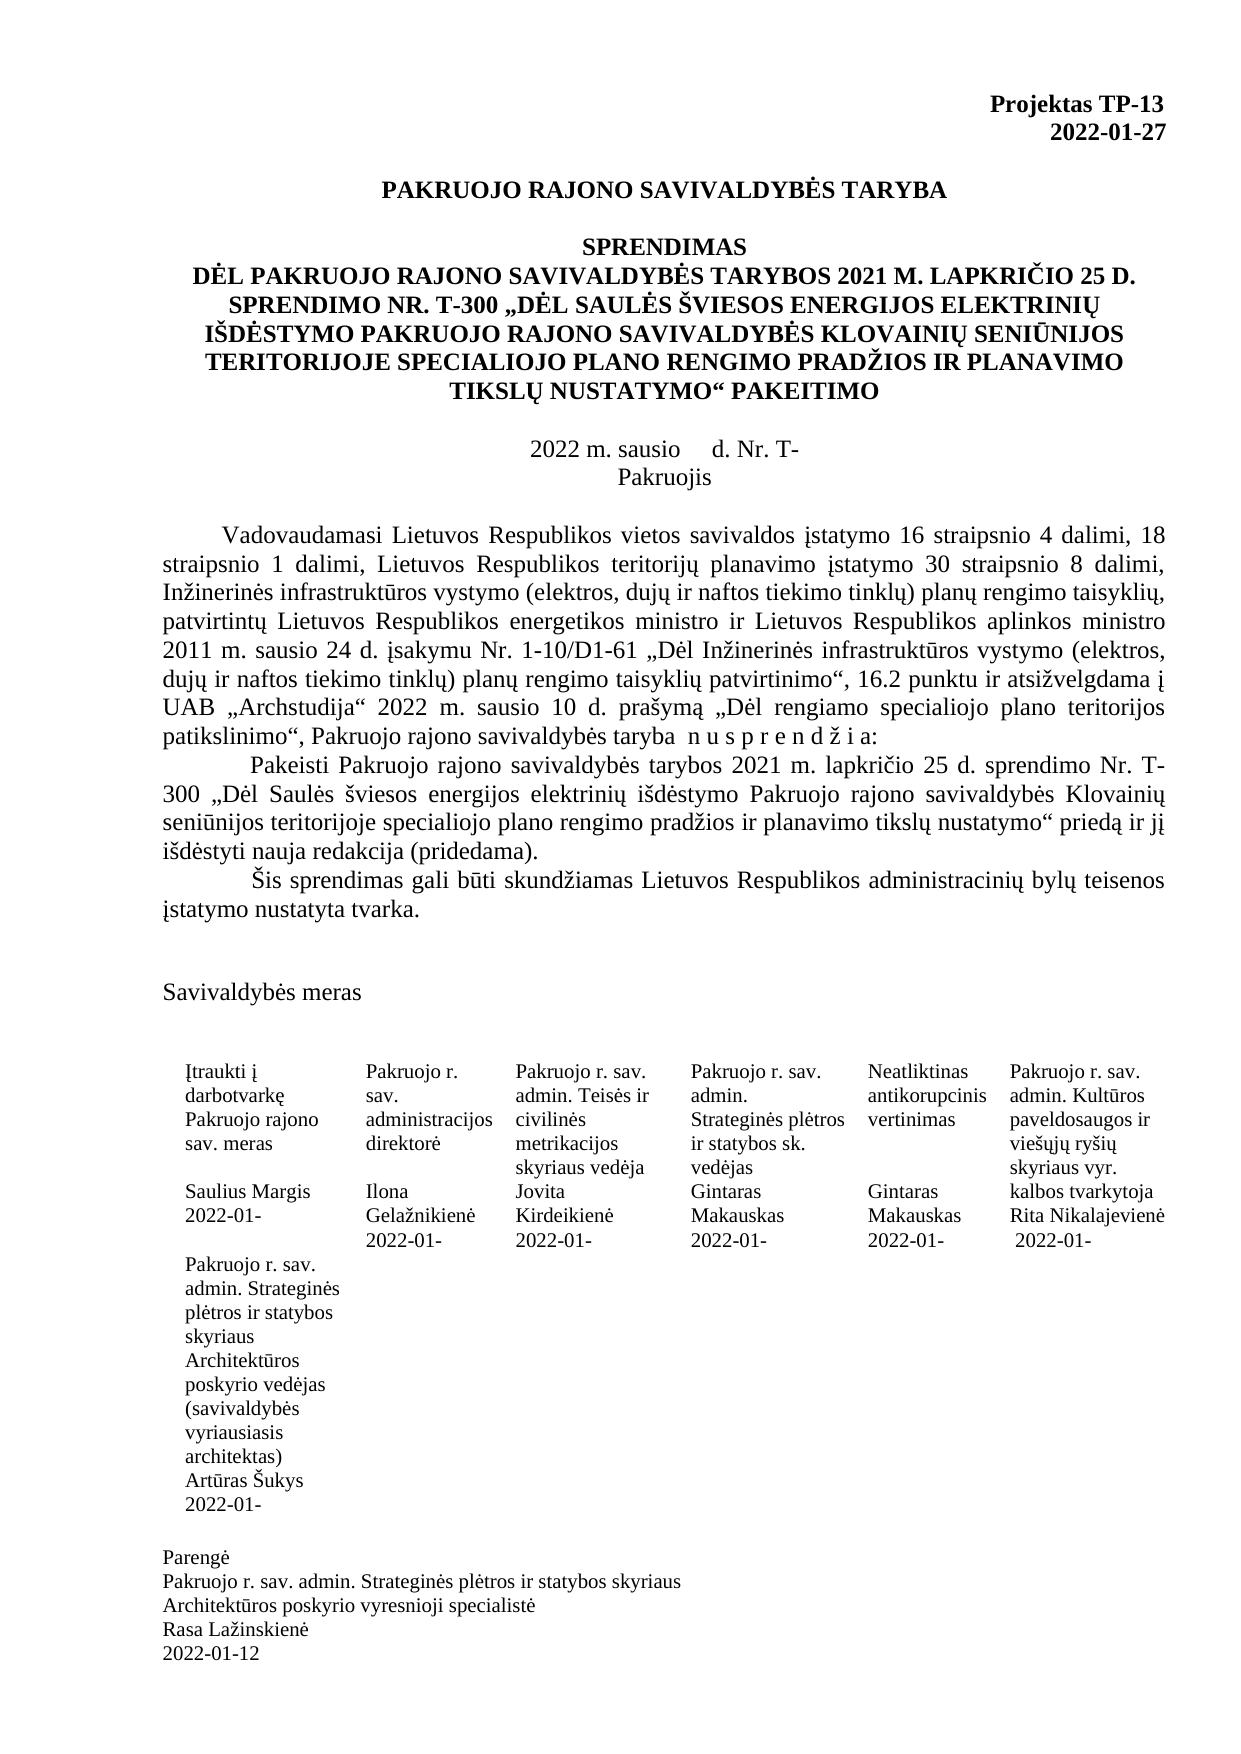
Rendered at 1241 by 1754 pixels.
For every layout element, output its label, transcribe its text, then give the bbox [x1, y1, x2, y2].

text Pakruojis [162, 462, 1166, 491]
table_header Įtraukti į darbotvarkę Pakruojo rajono sav. meras Saulius Margis 2022-01- [174, 1059, 354, 1252]
text Projektas TP-13 [912, 89, 1166, 117]
text Parengė [162, 1545, 1166, 1569]
table_header Pakruojo r. sav. administracijos direktorė Ilona Gelažnikienė 2022-01- [354, 1059, 504, 1252]
text Pakeisti Pakruojo rajono savivaldybės tarybos 2021 m. lapkričio 25 d. sprendimo Nr. T-300 „Dėl Saulės šviesos energijos elektrinių išdėstymo Pakruojo rajono savivaldybės Klovainių seniūnijos teritorijoje specialiojo plano rengimo pradžios ir planavimo tikslų nustatymo“ priedą ir jį išdėstyti nauja redakcija (pridedama). [162, 750, 1166, 865]
text Rasa Lažinskienė [162, 1617, 1166, 1641]
table_header Pakruojo r. sav. admin. Strateginės plėtros ir statybos sk. vedėjas Gintaras Makauskas 2022-01- [679, 1059, 856, 1252]
text DĖL PAKRUOJO RAJONO SAVIVALDYBĖS TARYBOS 2021 M. LAPKRIČIO 25 D. SPRENDIMO NR. T-300 „DĖL SAULĖS ŠVIESOS ENERGIJOS ELEKTRINIŲ IŠDĖSTYMO PAKRUOJO RAJONO SAVIVALDYBĖS KLOVAINIŲ SENIŪNIJOS TERITORIJOJE SPECIALIOJO PLANO RENGIMO PRADŽIOS IR PLANAVIMO TIKSLŲ NUSTATYMO“ PAKEITIMO [162, 261, 1166, 405]
table_cell [998, 1252, 1179, 1516]
table_header Pakruojo r. sav. admin. Teisės ir civilinės metrikacijos skyriaus vedėja Jovita Kirdeikienė 2022-01- [504, 1059, 679, 1252]
text Pakruojo r. sav. admin. Strateginės plėtros ir statybos skyriaus [162, 1569, 1166, 1593]
text 2022-01-27 [912, 117, 1166, 146]
text Savivaldybės meras [162, 977, 1196, 1006]
text PAKRUOJO RAJONO SAVIVALDYBĖS TARYBA [162, 175, 1166, 204]
text 2022 m. sausio d. Nr. T- [162, 434, 1166, 462]
text Šis sprendimas gali būti skundžiamas Lietuvos Respublikos administracinių bylų teisenos įstatymo nustatyta tvarka. [162, 865, 1166, 922]
text 2022-01-12 [162, 1641, 1166, 1665]
table_cell [504, 1252, 679, 1516]
text SPRENDIMAS [162, 232, 1166, 261]
table_cell Pakruojo r. sav. admin. Strateginės plėtros ir statybos skyriaus Architektūros poskyrio vedėjas (savivaldybės vyriausiasis architektas) Artūras Šukys 2022-01- [174, 1252, 354, 1516]
text Architektūros poskyrio vyresnioji specialistė [162, 1593, 1166, 1617]
table_header Pakruojo r. sav. admin. Kultūros paveldosaugos ir viešųjų ryšių skyriaus vyr. kalbos tvarkytoja Rita Nikalajevienė 2022-01- [998, 1059, 1179, 1252]
table_cell [679, 1252, 856, 1516]
table_header Neatliktinas antikorupcinis vertinimas Gintaras Makauskas 2022-01- [856, 1059, 998, 1252]
text Vadovaudamasi Lietuvos Respublikos vietos savivaldos įstatymo 16 straipsnio 4 dalimi, 18 straipsnio 1 dalimi, Lietuvos Respublikos teritorijų planavimo įstatymo 30 straipsnio 8 dalimi, Inžinerinės infrastruktūros vystymo (elektros, dujų ir naftos tiekimo tinklų) planų rengimo taisyklių, patvirtintų Lietuvos Respublikos energetikos ministro ir Lietuvos Respublikos aplinkos ministro 2011 m. sausio 24 d. įsakymu Nr. 1-10/D1-61 „Dėl Inžinerinės infrastruktūros vystymo (elektros, dujų ir naftos tiekimo tinklų) planų rengimo taisyklių patvirtinimo“, 16.2 punktu ir atsižvelgdama į UAB „Archstudija“ 2022 m. sausio 10 d. prašymą „Dėl rengiamo specialiojo plano teritorijos patikslinimo“, Pakruojo rajono savivaldybės taryba n u s p r e n d ž i a: [162, 520, 1166, 750]
table_cell [856, 1252, 998, 1516]
table_cell [354, 1252, 504, 1516]
